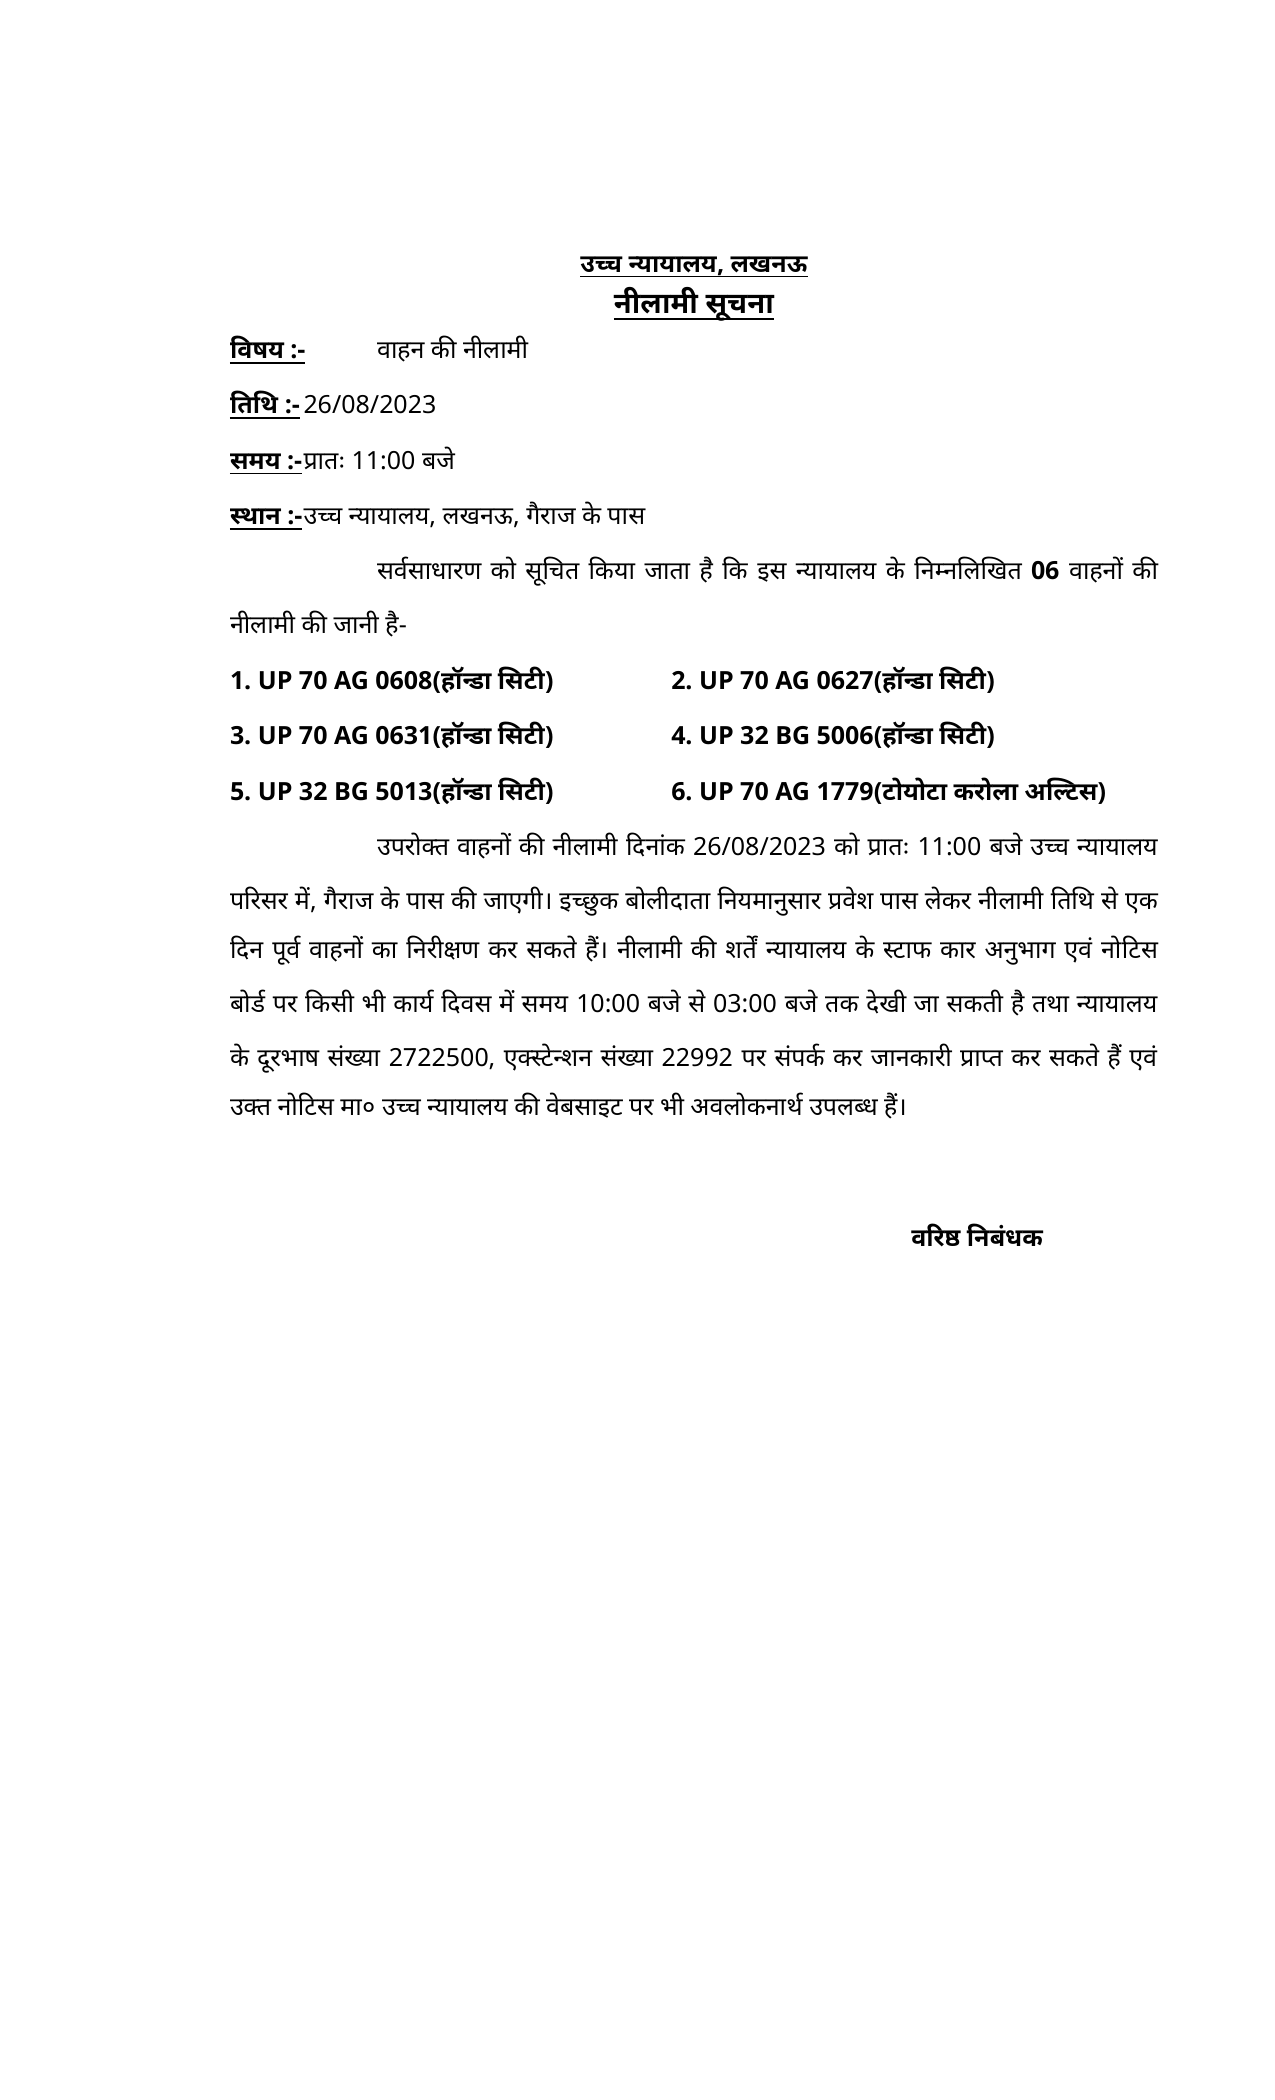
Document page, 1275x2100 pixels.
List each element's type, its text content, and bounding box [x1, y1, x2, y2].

text 3. UP 70 AG 0631(हॉन्डा सिटी) 4. UP 32 BG 5006(हॉन्डा सिटी) [230, 718, 1158, 755]
text उपरोक्त वाहनों की नीलामी दिनांक 26/08/2023 को प्रातः 11:00 बजे उच्च न्यायालय परिसर में, गैराज के पास की जाएगी। इच्छुक बोलीदाता नियमानुसार प्रवेश पास लेकर नीलामी तिथि से एक दिन पूर्व वाहनों का निरीक्षण कर सकते हैं। नीलामी की शर्तें न्यायालय के स्टाफ कार अनुभाग एवं नोटिस बोर्ड पर किसी भी कार्य दिवस में समय 10:00 बजे से 03:00 बजे तक देखी जा सकती है तथा न्यायालय के दूरभाष संख्या 2722500, एक्स्टेन्शन संख्या 22992 पर संपर्क कर जानकारी प्राप्त कर सकते हैं एवं उक्त नोटिस मा० उच्च न्यायालय की वेबसाइट पर भी अवलोकनार्थ उपलब्ध हैं। [230, 829, 1158, 1125]
text सर्वसाधारण को सूचित किया जाता है कि इस न्यायालय के निम्नलिखित 06 वाहनों की नीलामी की जानी है- [230, 553, 1158, 644]
text विषय :- वाहन की नीलामी [230, 331, 1158, 368]
text उच्च न्यायालय, लखनऊ [230, 245, 1158, 282]
text 5. UP 32 BG 5013(हॉन्डा सिटी) 6. UP 70 AG 1779(टोयोटा करोला अल्टिस) [230, 773, 1158, 810]
text समय :- प्रातः 11:00 बजे [230, 442, 1158, 479]
text स्थान :- उच्च न्यायालय, लखनऊ, गैराज के पास [230, 498, 1158, 535]
text वरिष्ठ निबंधक [230, 1220, 1158, 1257]
text 1. UP 70 AG 0608(हॉन्डा सिटी) 2. UP 70 AG 0627(हॉन्डा सिटी) [230, 662, 1158, 699]
text तिथि :- 26/08/2023 [230, 387, 1158, 424]
text नीलामी सूचना [230, 288, 1158, 326]
